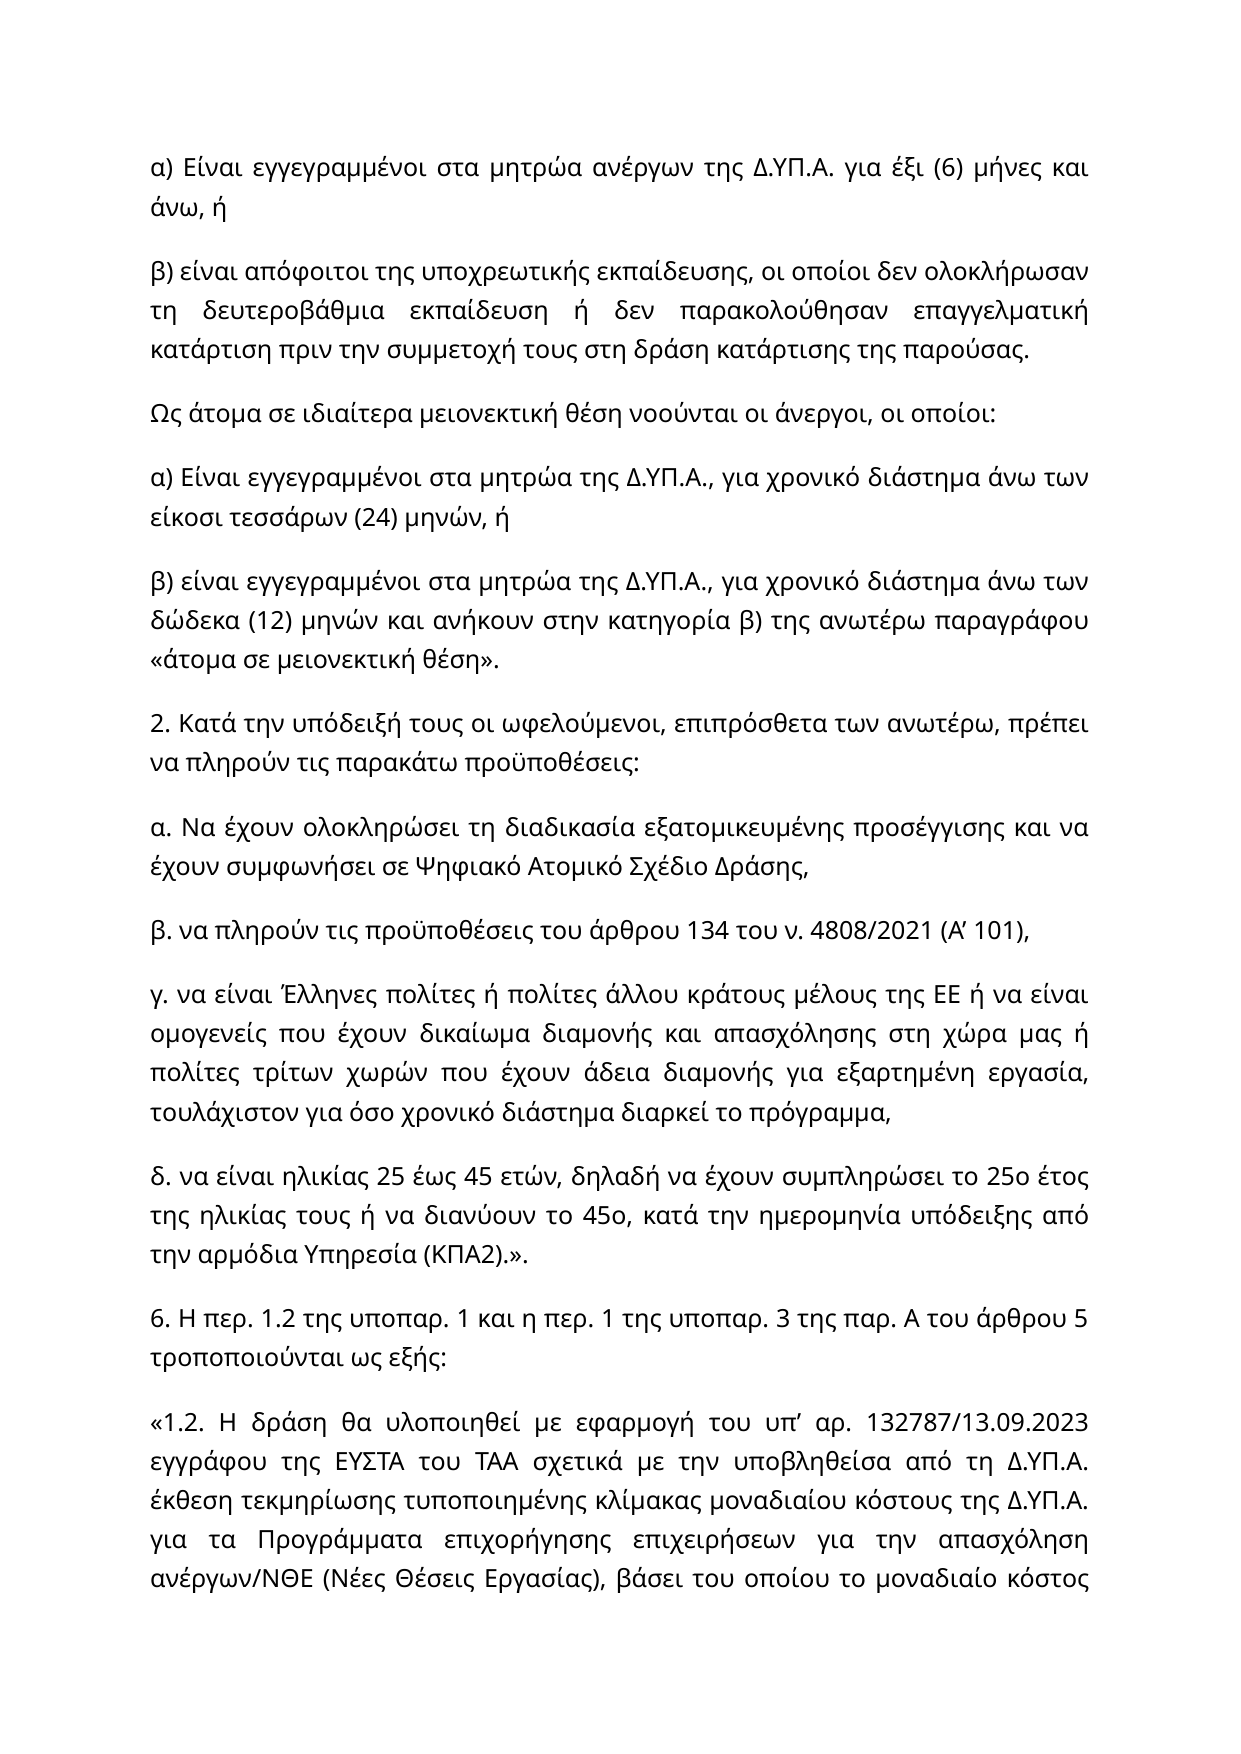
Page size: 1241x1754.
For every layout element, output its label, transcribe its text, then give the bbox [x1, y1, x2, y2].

text β. να πληρούν τις προϋποθέσεις του άρθρου 134 του ν. 4808/2021 (Α’ 101), [150, 912, 1090, 947]
text γ. να είναι Έλληνες πολίτες ή πολίτες άλλου κράτους μέλους της ΕΕ ή να είναι ομογενείς που έχουν δικαίωμα διαμονής και απασχόλησης στη χώρα μας ή πολίτες τρίτων χωρών που έχουν άδεια διαμονής για εξαρτημένη εργασία, τουλάχιστον για όσο χρονικό διάστημα διαρκεί το πρόγραμμα, [150, 977, 1090, 1128]
text α. Να έχουν ολοκληρώσει τη διαδικασία εξατομικευμένης προσέγγισης και να έχουν συμφωνήσει σε Ψηφιακό Ατομικό Σχέδιο Δράσης, [150, 809, 1090, 882]
text «1.2. Η δράση θα υλοποιηθεί με εφαρμογή του υπ’ αρ. 132787/13.09.2023 εγγράφου της ΕΥΣΤΑ του ΤΑΑ σχετικά με την υποβληθείσα από τη Δ.ΥΠ.Α. έκθεση τεκμηρίωσης τυποποιημένης κλίμακας μοναδιαίου κόστους της Δ.ΥΠ.Α. για τα Προγράμματα επιχορήγησης επιχειρήσεων για την απασχόληση ανέργων/ΝΘΕ (Νέες Θέσεις Εργασίας), βάσει του οποίου το μοναδιαίο κόστος [150, 1404, 1090, 1595]
text β) είναι απόφοιτοι της υποχρεωτικής εκπαίδευσης, οι οποίοι δεν ολοκλήρωσαν τη δευτεροβάθμια εκπαίδευση ή δεν παρακολούθησαν επαγγελματική κατάρτιση πριν την συμμετοχή τους στη δράση κατάρτισης της παρούσας. [150, 253, 1090, 366]
text α) Είναι εγγεγραμμένοι στα μητρώα της Δ.ΥΠ.Α., για χρονικό διάστημα άνω των είκοσι τεσσάρων (24) μηνών, ή [150, 460, 1090, 533]
text Ως άτομα σε ιδιαίτερα μειονεκτική θέση νοούνται οι άνεργοι, οι οποίοι: [150, 396, 1090, 430]
text 2. Κατά την υπόδειξή τους οι ωφελούμενοι, επιπρόσθετα των ανωτέρω, πρέπει να πληρούν τις παρακάτω προϋποθέσεις: [150, 706, 1090, 779]
text β) είναι εγγεγραμμένοι στα μητρώα της Δ.ΥΠ.Α., για χρονικό διάστημα άνω των δώδεκα (12) μηνών και ανήκουν στην κατηγορία β) της ανωτέρω παραγράφου «άτομα σε μειονεκτική θέση». [150, 563, 1090, 676]
text α) Είναι εγγεγραμμένοι στα μητρώα ανέργων της Δ.ΥΠ.Α. για έξι (6) μήνες και άνω, ή [150, 150, 1090, 223]
text δ. να είναι ηλικίας 25 έως 45 ετών, δηλαδή να έχουν συμπληρώσει το 25ο έτος της ηλικίας τους ή να διανύουν το 45ο, κατά την ημερομηνία υπόδειξης από την αρμόδια Υπηρεσία (ΚΠΑ2).». [150, 1158, 1090, 1271]
text 6. Η περ. 1.2 της υποπαρ. 1 και η περ. 1 της υποπαρ. 3 της παρ. Α του άρθρου 5 τροποποιούνται ως εξής: [150, 1301, 1090, 1374]
